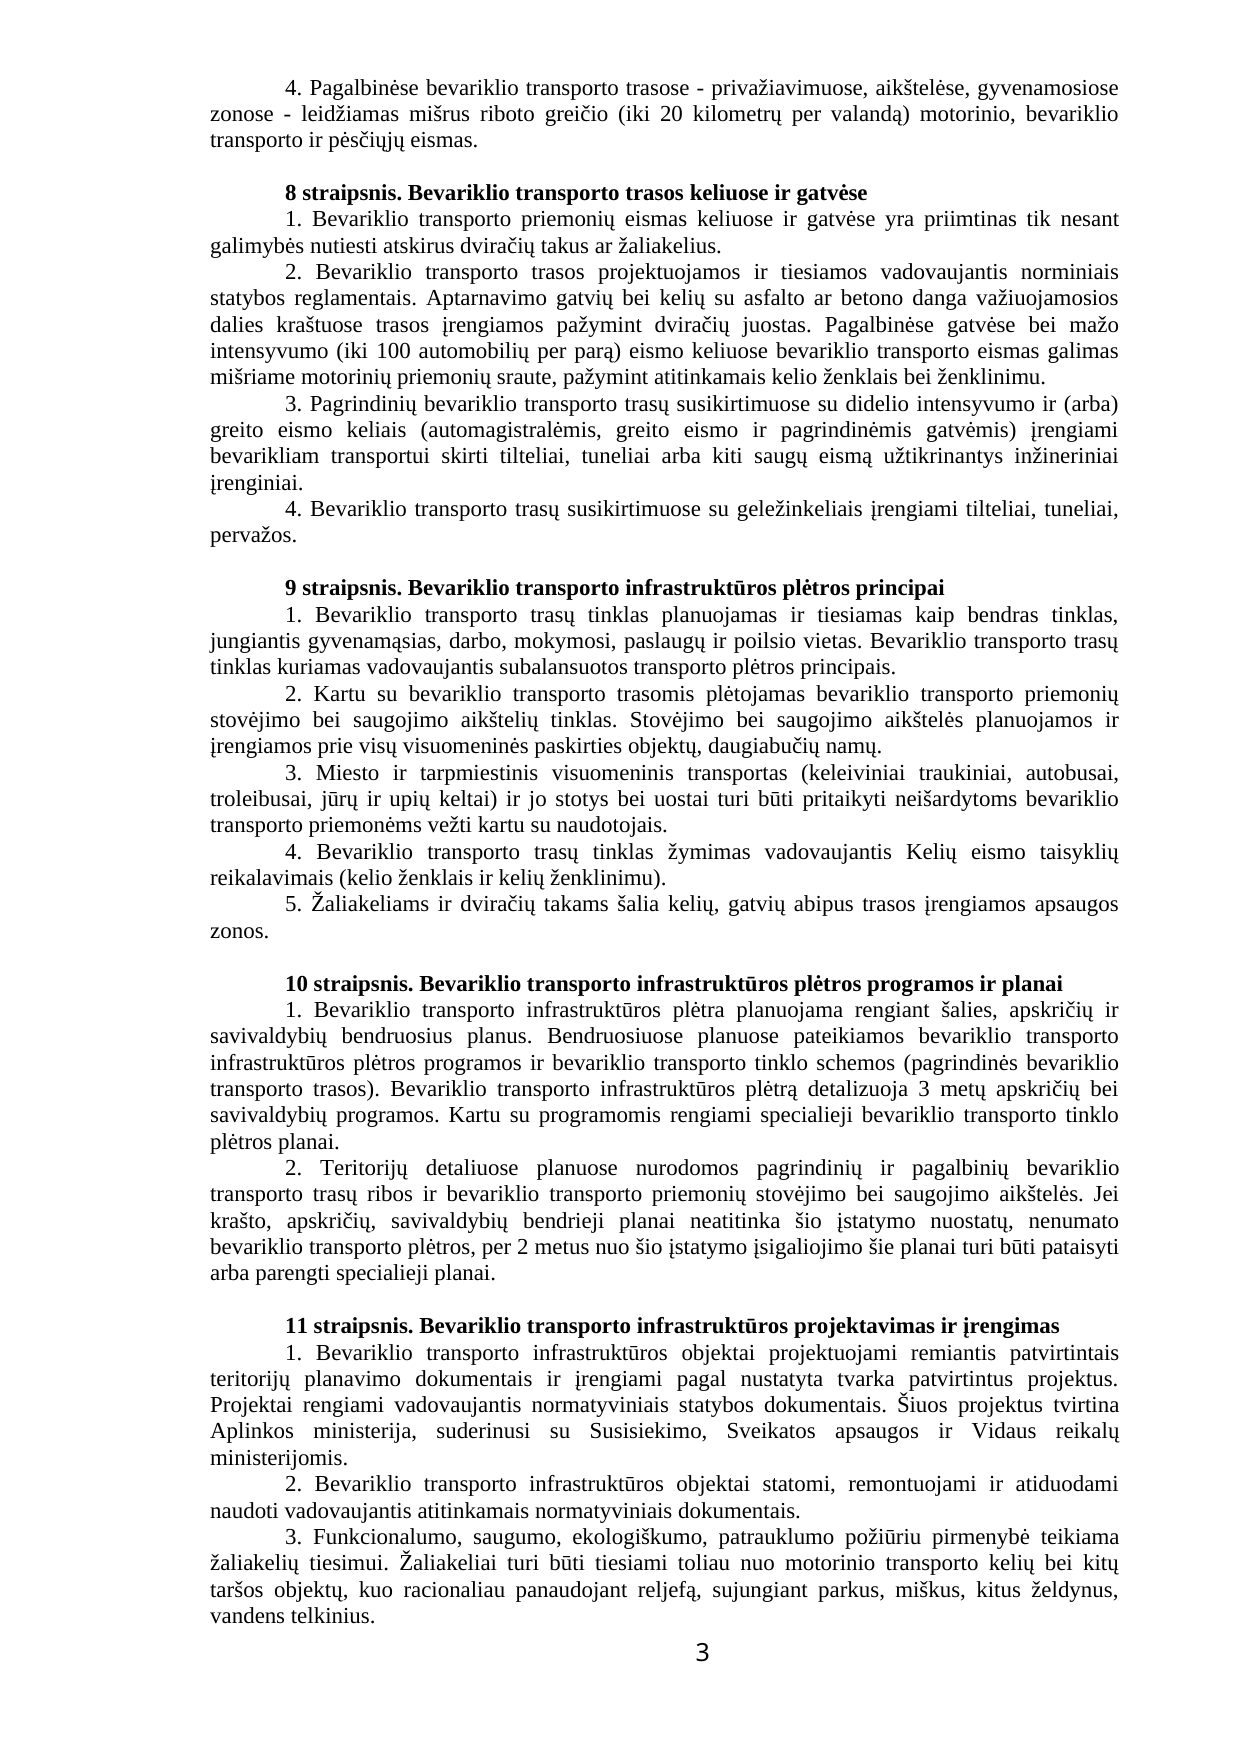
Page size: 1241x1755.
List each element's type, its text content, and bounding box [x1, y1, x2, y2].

text 4. Pagalbinėse bevariklio transporto trasose - privažiavimuose, aikštelėse, gyvenamosiose zonose - leidžiamas mišrus riboto greičio (iki 20 kilometrų per valandą) motorinio, bevariklio transporto ir pėsčiųjų eismas. [210, 73, 1120, 153]
text 1. Bevariklio transporto priemonių eismas keliuose ir gatvėse yra priimtinas tik nesant galimybės nutiesti atskirus dviračių takus ar žaliakelius. [210, 205, 1120, 258]
text 2. Kartu su bevariklio transporto trasomis plėtojamas bevariklio transporto priemonių stovėjimo bei saugojimo aikštelių tinklas. Stovėjimo bei saugojimo aikštelės planuojamos ir įrengiamos prie visų visuomeninės paskirties objektų, daugiabučių namų. [210, 680, 1120, 759]
text 1. Bevariklio transporto trasų tinklas planuojamas ir tiesiamas kaip bendras tinklas, jungiantis gyvenamąsias, darbo, mokymosi, paslaugų ir poilsio vietas. Bevariklio transporto trasų tinklas kuriamas vadovaujantis subalansuotos transporto plėtros principais. [210, 601, 1120, 680]
text 3. Miesto ir tarpmiestinis visuomeninis transportas (keleiviniai traukiniai, autobusai, troleibusai, jūrų ir upių keltai) ir jo stotys bei uostai turi būti pritaikyti neišardytoms bevariklio transporto priemonėms vežti kartu su naudotojais. [210, 759, 1120, 838]
text 1. Bevariklio transporto infrastruktūros objektai projektuojami remiantis patvirtintais teritorijų planavimo dokumentais ir įrengiami pagal nustatyta tvarka patvirtintus projektus. Projektai rengiami vadovaujantis normatyviniais statybos dokumentais. Šiuos projektus tvirtina Aplinkos ministerija, suderinusi su Susisiekimo, Sveikatos apsaugos ir Vidaus reikalų ministerijomis. [210, 1338, 1120, 1470]
text 9 straipsnis. Bevariklio transporto infrastruktūros plėtros principai [210, 574, 1120, 601]
text 8 straipsnis. Bevariklio transporto trasos keliuose ir gatvėse [210, 179, 1120, 205]
text 3. Pagrindinių bevariklio transporto trasų susikirtimuose su didelio intensyvumo ir (arba) greito eismo keliais (automagistralėmis, greito eismo ir pagrindinėmis gatvėmis) įrengiami bevarikliam transportui skirti tilteliai, tuneliai arba kiti saugų eismą užtikrinantys inžineriniai įrenginiai. [210, 390, 1120, 495]
text 11 straipsnis. Bevariklio transporto infrastruktūros projektavimas ir įrengimas [285, 1312, 1120, 1338]
text 5. Žaliakeliams ir dviračių takams šalia kelių, gatvių abipus trasos įrengiamos apsaugos zonos. [210, 891, 1120, 943]
text 3. Funkcionalumo, saugumo, ekologiškumo, patrauklumo požiūriu pirmenybė teikiama žaliakelių tiesimui. Žaliakeliai turi būti tiesiami toliau nuo motorinio transporto kelių bei kitų taršos objektų, kuo racionaliau panaudojant reljefą, sujungiant parkus, miškus, kitus želdynus, vandens telkinius. [210, 1523, 1120, 1628]
text 4. Bevariklio transporto trasų susikirtimuose su geležinkeliais įrengiami tilteliai, tuneliai, pervažos. [210, 495, 1120, 548]
text 2. Bevariklio transporto trasos projektuojamos ir tiesiamos vadovaujantis norminiais statybos reglamentais. Aptarnavimo gatvių bei kelių su asfalto ar betono danga važiuojamosios dalies kraštuose trasos įrengiamos pažymint dviračių juostas. Pagalbinėse gatvėse bei mažo intensyvumo (iki 100 automobilių per parą) eismo keliuose bevariklio transporto eismas galimas mišriame motorinių priemonių sraute, pažymint atitinkamais kelio ženklais bei ženklinimu. [210, 258, 1120, 390]
text 2. Bevariklio transporto infrastruktūros objektai statomi, remontuojami ir atiduodami naudoti vadovaujantis atitinkamais normatyviniais dokumentais. [210, 1470, 1120, 1523]
text 10 straipsnis. Bevariklio transporto infrastruktūros plėtros programos ir planai [285, 969, 1120, 996]
text 2. Teritorijų detaliuose planuose nurodomos pagrindinių ir pagalbinių bevariklio transporto trasų ribos ir bevariklio transporto priemonių stovėjimo bei saugojimo aikštelės. Jei krašto, apskričių, savivaldybių bendrieji planai neatitinka šio įstatymo nuostatų, nenumato bevariklio transporto plėtros, per 2 metus nuo šio įstatymo įsigaliojimo šie planai turi būti pataisyti arba parengti specialieji planai. [210, 1154, 1120, 1286]
text 1. Bevariklio transporto infrastruktūros plėtra planuojama rengiant šalies, apskričių ir savivaldybių bendruosius planus. Bendruosiuose planuose pateikiamos bevariklio transporto infrastruktūros plėtros programos ir bevariklio transporto tinklo schemos (pagrindinės bevariklio transporto trasos). Bevariklio transporto infrastruktūros plėtrą detalizuoja 3 metų apskričių bei savivaldybių programos. Kartu su programomis rengiami specialieji bevariklio transporto tinklo plėtros planai. [210, 996, 1120, 1154]
text 4. Bevariklio transporto trasų tinklas žymimas vadovaujantis Kelių eismo taisyklių reikalavimais (kelio ženklais ir kelių ženklinimu). [210, 838, 1120, 891]
